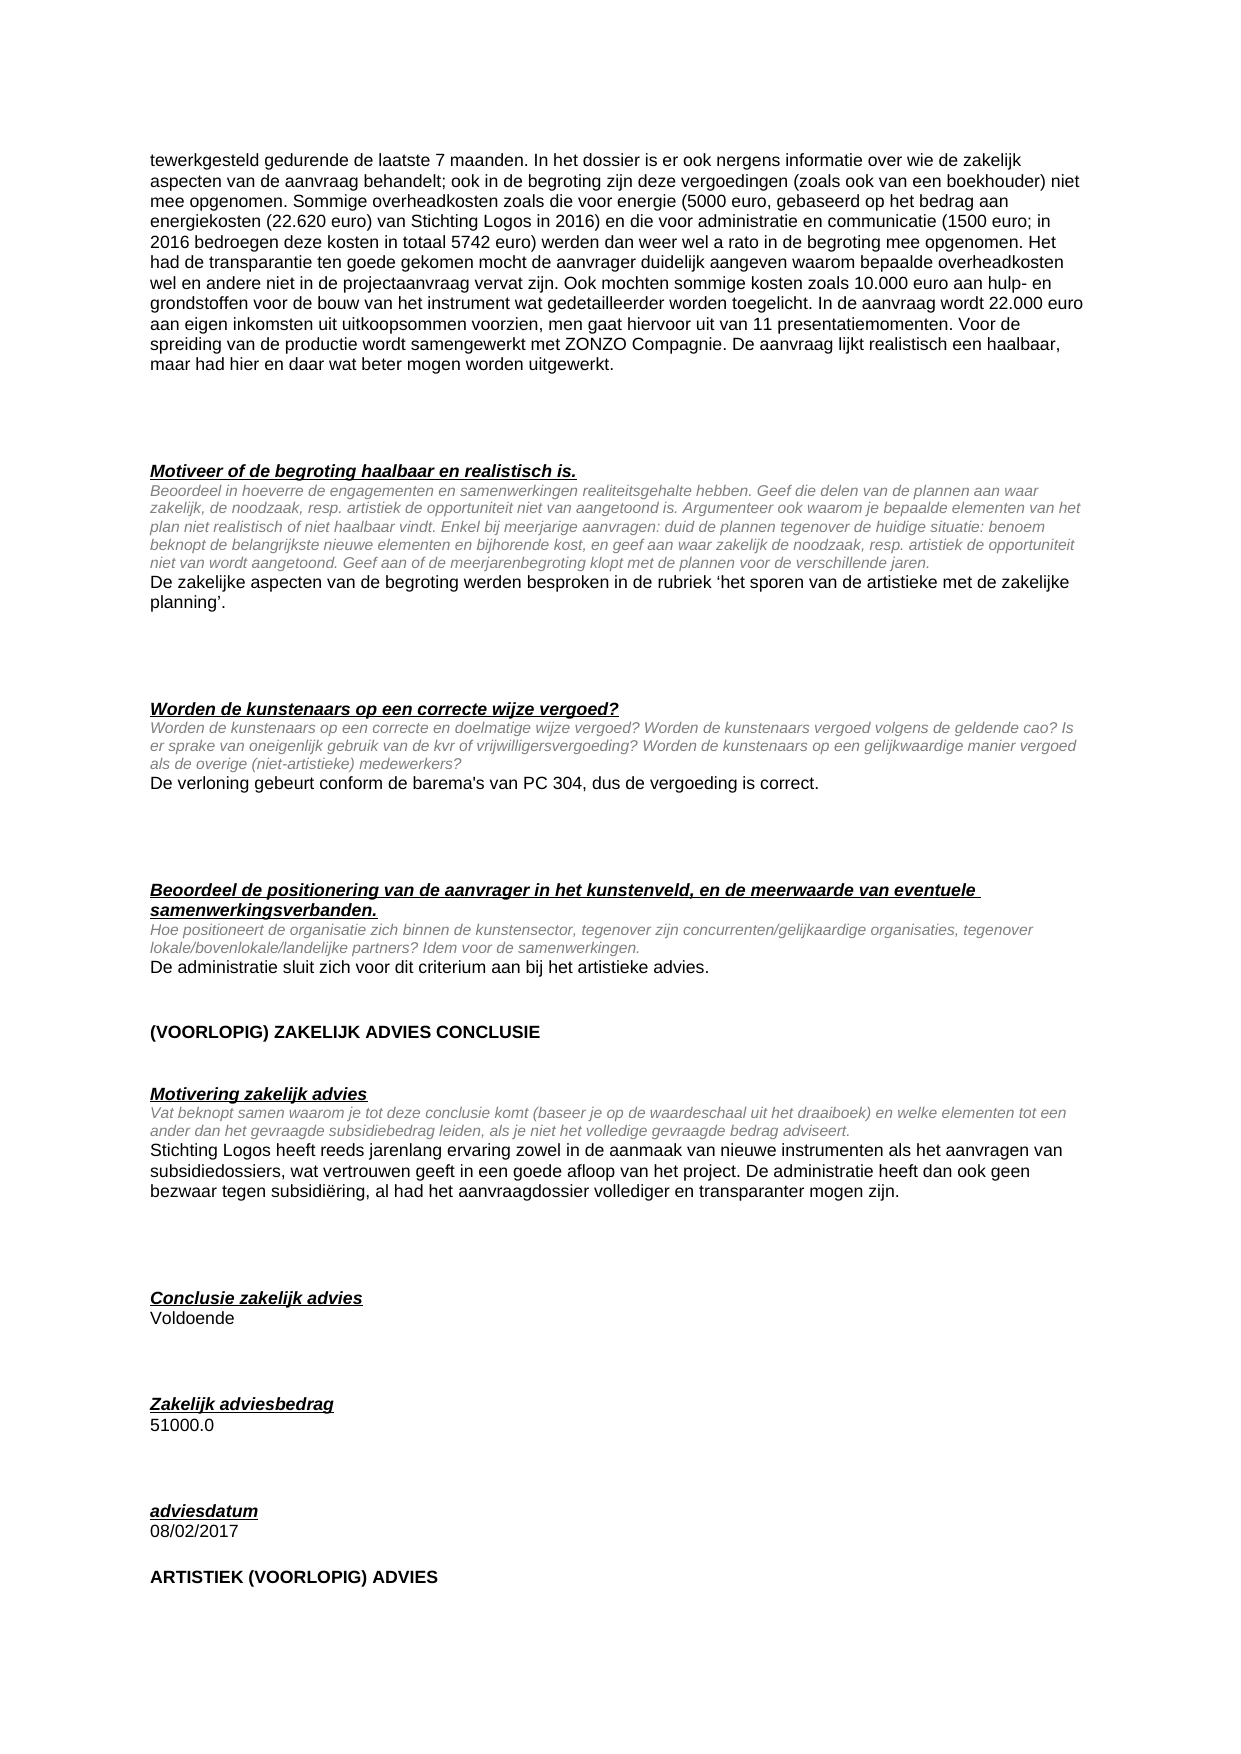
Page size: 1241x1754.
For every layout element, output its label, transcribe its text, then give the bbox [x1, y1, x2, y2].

text adviesdatum [150, 1460, 1090, 1521]
text ARTISTIEK (VOORLOPIG) ADVIES [150, 1567, 1090, 1587]
text 51000.0 [150, 1414, 1090, 1435]
text Motiveer of de begroting haalbaar en realistisch is. [150, 420, 1090, 481]
text Motivering zakelijk advies [150, 1043, 1090, 1104]
text Zakelijk adviesbedrag [150, 1353, 1090, 1414]
text Beoordeel in hoeverre de engagementen en samenwerkingen realiteitsgehalte hebben. Geef die delen van de plannen aan waar zakelijk, de noodzaak, resp. artistiek de opportuniteit niet van aangetoond is. Argumenteer ook waarom je bepaalde elementen van het plan niet realistisch of niet haalbaar vindt. Enkel bij meerjarige aanvragen: duid de plannen tegenover de huidige situatie: benoem beknopt de belangrijkste nieuwe elementen en bijhorende kost, en geef aan waar zakelijk de noodzaak, resp. artistiek de opportuniteit niet van wordt aangetoond. Geef aan of de meerjarenbegroting klopt met de plannen voor de verschillende jaren. [150, 481, 1090, 571]
text Conclusie zakelijk advies [150, 1247, 1090, 1308]
text De administratie sluit zich voor dit criterium aan bij het artistieke advies. [150, 956, 1090, 997]
text Hoe positioneert de organisatie zich binnen de kunstensector, tegenover zijn concurrenten/gelijkaardige organisaties, tegenover lokale/bovenlokale/landelijke partners? Idem voor de samenwerkingen. [150, 920, 1090, 956]
text De zakelijke aspecten van de begroting werden besproken in de rubriek ‘het sporen van de artistieke met de zakelijke planning’. [150, 571, 1090, 633]
text Beoordeel de positionering van de aanvrager in het kunstenveld, en de meerwaarde van eventuele samenwerkingsverbanden. [150, 839, 1090, 920]
text (VOORLOPIG) ZAKELIJK ADVIES CONCLUSIE [150, 1022, 1090, 1043]
text Worden de kunstenaars op een correcte en doelmatige wijze vergoed? Worden de kunstenaars vergoed volgens de geldende cao? Is er sprake van oneigenlijk gebruik van de kvr of vrijwilligersvergoeding? Worden de kunstenaars op een gelijkwaardige manier vergoed als de overige (niet-artistieke) medewerkers? [150, 719, 1090, 773]
text Worden de kunstenaars op een correcte wijze vergoed? [150, 658, 1090, 719]
text De verloning gebeurt conform de barema's van PC 304, dus de vergoeding is correct. [150, 773, 1090, 814]
text Stichting Logos heeft reeds jarenlang ervaring zowel in de aanmaak van nieuwe instrumenten als het aanvragen van subsidiedossiers, wat vertrouwen geeft in een goede afloop van het project. De administratie heeft dan ook geen bezwaar tegen subsidiëring, al had het aanvraagdossier vollediger en transparanter mogen zijn. [150, 1140, 1090, 1222]
text tewerkgesteld gedurende de laatste 7 maanden. In het dossier is er ook nergens informatie over wie de zakelijk aspecten van de aanvraag behandelt; ook in de begroting zijn deze vergoedingen (zoals ook van een boekhouder) niet mee opgenomen. Sommige overheadkosten zoals die voor energie (5000 euro, gebaseerd op het bedrag aan energiekosten (22.620 euro) van Stichting Logos in 2016) en die voor administratie en communicatie (1500 euro; in 2016 bedroegen deze kosten in totaal 5742 euro) werden dan weer wel a rato in de begroting mee opgenomen. Het had de transparantie ten goede gekomen mocht de aanvrager duidelijk aangeven waarom bepaalde overheadkosten wel en andere niet in de projectaanvraag vervat zijn. Ook mochten sommige kosten zoals 10.000 euro aan hulp- en grondstoffen voor de bouw van het instrument wat gedetailleerder worden toegelicht. In de aanvraag wordt 22.000 euro aan eigen inkomsten uit uitkoopsommen voorzien, men gaat hiervoor uit van 11 presentatiemomenten. Voor de spreiding van de productie wordt samengewerkt met ZONZO Compagnie. De aanvraag lijkt realistisch een haalbaar, maar had hier en daar wat beter mogen worden uitgewerkt. [150, 150, 1090, 395]
text 08/02/2017 [150, 1521, 1090, 1542]
text Voldoende [150, 1308, 1090, 1328]
text Vat beknopt samen waarom je tot deze conclusie komt (baseer je op de waardeschaal uit het draaiboek) en welke elementen tot een ander dan het gevraagde subsidiebedrag leiden, als je niet het volledige gevraagde bedrag adviseert. [150, 1104, 1090, 1140]
